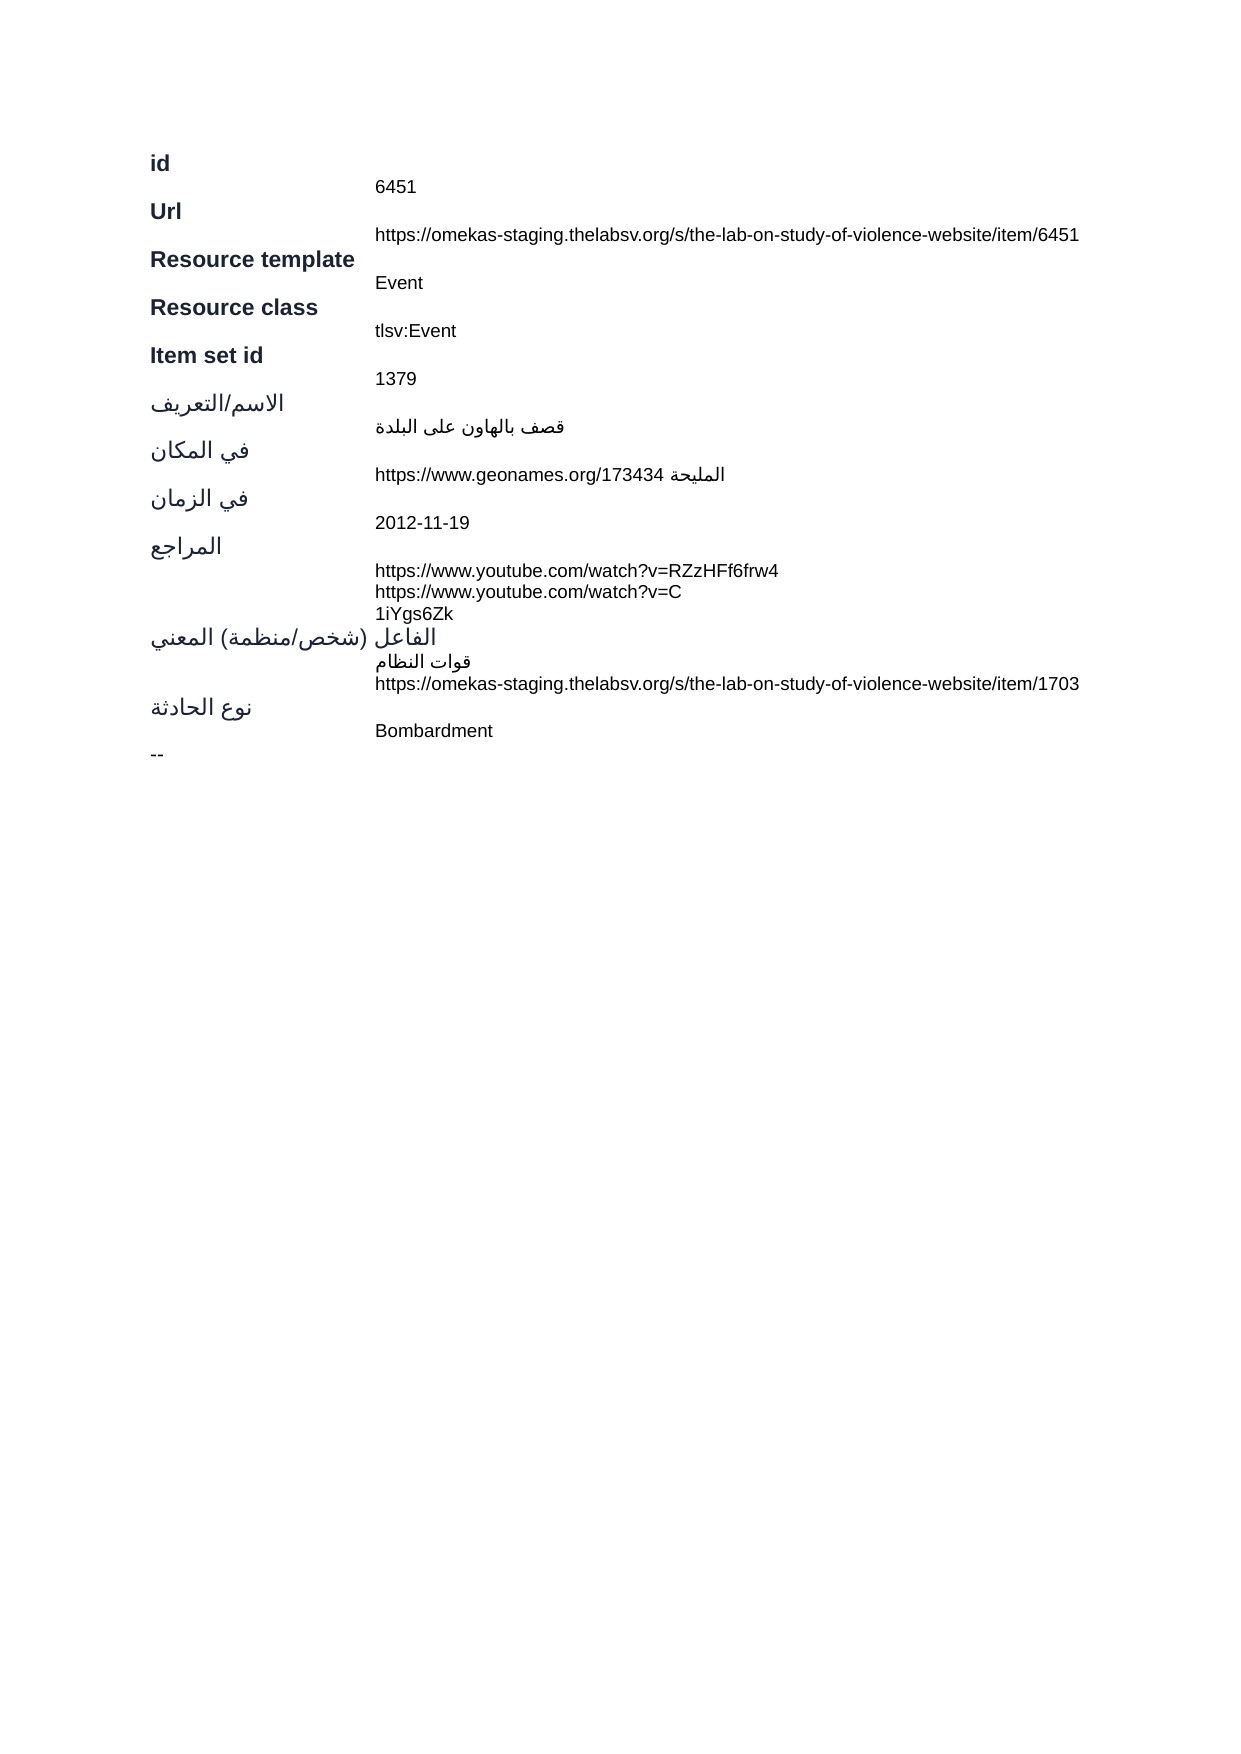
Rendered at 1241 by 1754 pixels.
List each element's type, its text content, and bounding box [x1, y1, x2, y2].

text id [150, 150, 1090, 176]
text https://www.youtube.com/watch?v=RZzHFf6frw4 [375, 560, 1090, 581]
text https://www.youtube.com/watch?v=C [375, 581, 1090, 603]
text قصف بالهاون على البلدة [375, 416, 1090, 437]
text Url [150, 198, 1090, 224]
text https://omekas-staging.thelabsv.org/s/the-lab-on-study-of-violence-website/item/1703 [375, 672, 1090, 694]
text Resource template [150, 246, 1090, 272]
text Item set id [150, 342, 1090, 368]
text Event [375, 272, 1090, 294]
text 2012-11-19 [375, 512, 1090, 533]
text قوات النظام [375, 651, 1090, 672]
text نوع الحادثة [150, 694, 1090, 720]
text https://omekas-staging.thelabsv.org/s/the-lab-on-study-of-violence-website/item/6451 [375, 224, 1090, 246]
text https://www.geonames.org/173434 المليحة [375, 464, 1090, 485]
text -- [150, 742, 1090, 766]
text 6451 [375, 176, 1090, 198]
text 1iYgs6Zk [375, 603, 1090, 624]
text Bombardment [375, 720, 1090, 742]
text Resource class [150, 294, 1090, 320]
text الفاعل (شخص/منظمة) المعني [150, 624, 1090, 651]
text في الزمان [150, 485, 1090, 512]
text الاسم/التعريف [150, 389, 1090, 416]
text 1379 [375, 368, 1090, 389]
text في المكان [150, 437, 1090, 464]
text المراجع [150, 533, 1090, 560]
text tlsv:Event [375, 320, 1090, 342]
